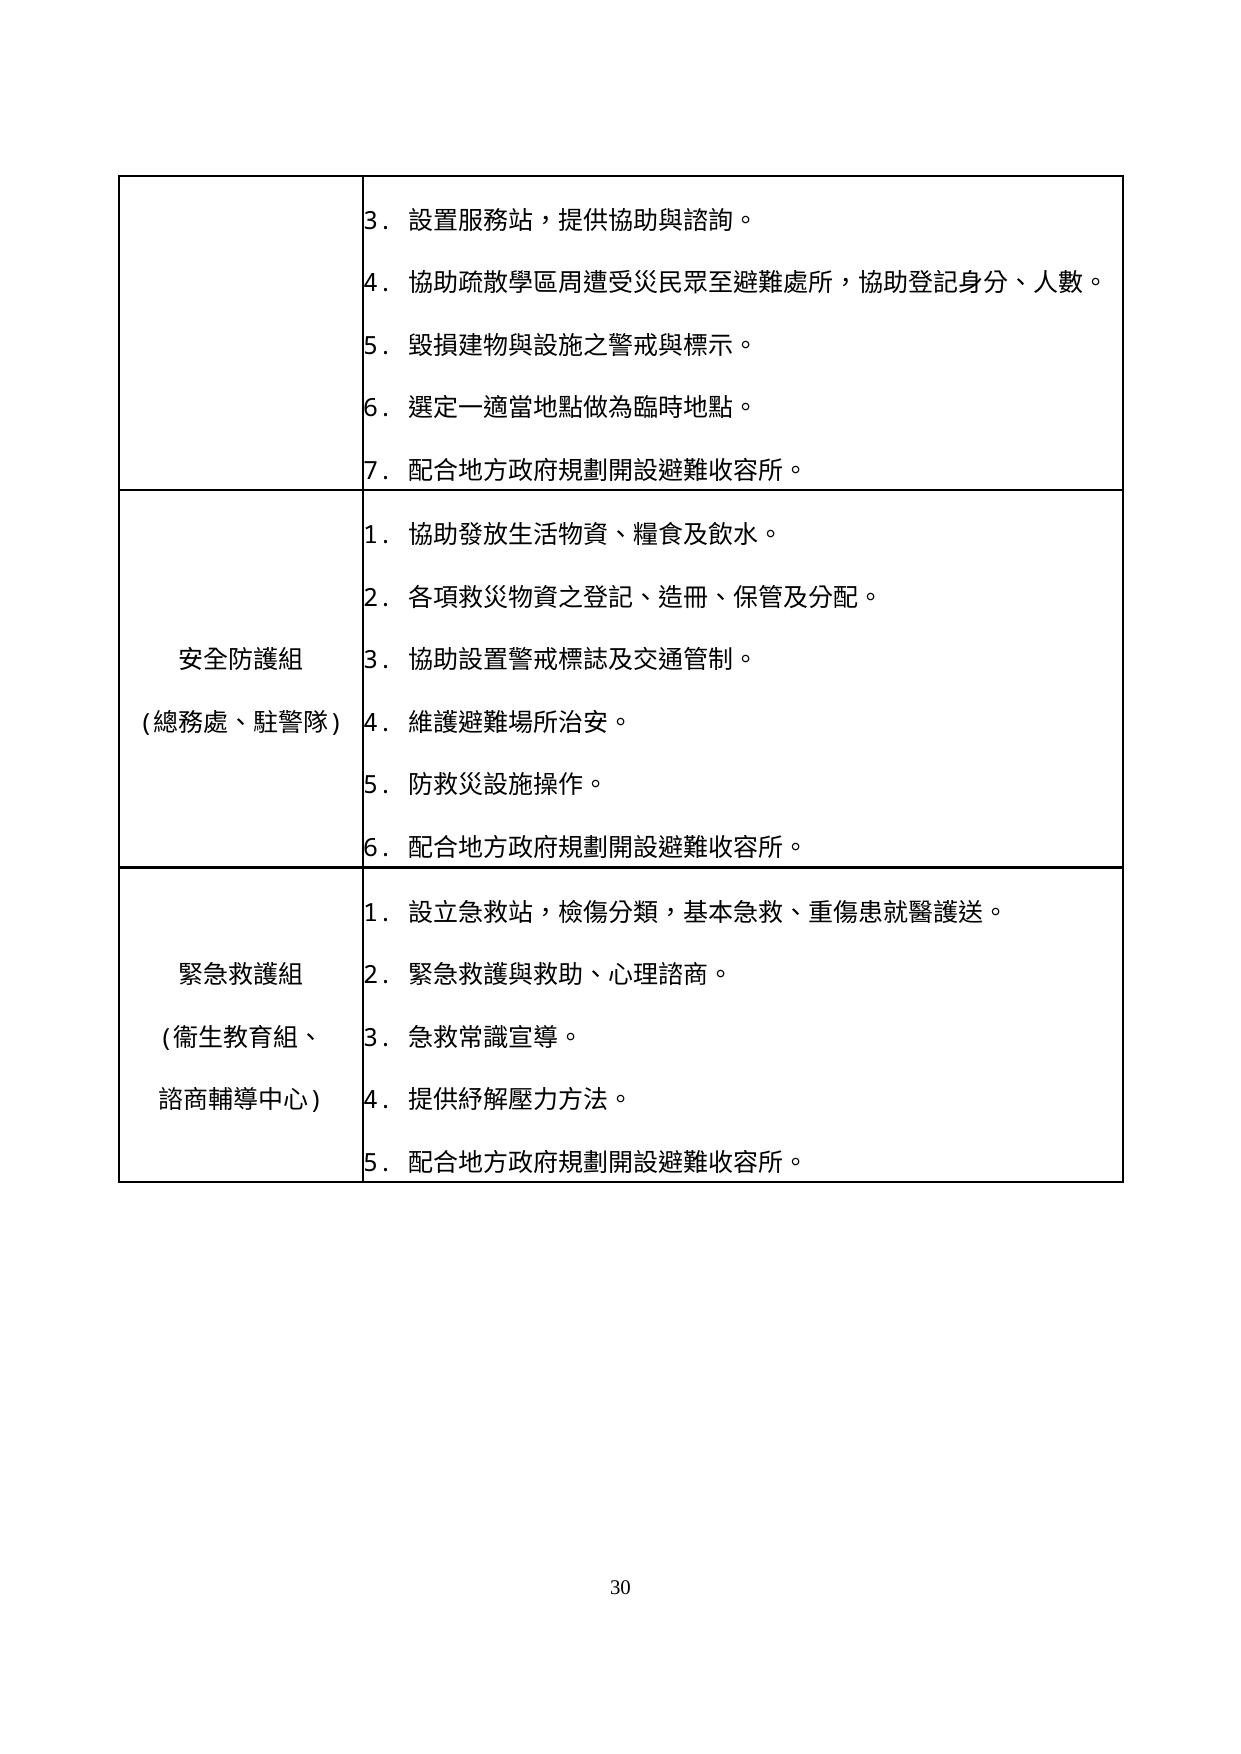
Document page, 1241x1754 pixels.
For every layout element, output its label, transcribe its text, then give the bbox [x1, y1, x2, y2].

table_cell 1. 設立急救站，檢傷分類，基本急救、重傷患就醫護送。 2. 緊急救護與救助、心理諮商。 3. 急救常識宣導。 4. 提供紓解壓力方法。 5. 配合地方政府規劃開設避難收容所。 [364, 869, 1122, 1181]
table_cell [120, 177, 362, 489]
table_cell 1. 協助發放生活物資、糧食及飲水。 2. 各項救災物資之登記、造冊、保管及分配。 3. 協助設置警戒標誌及交通管制。 4. 維護避難場所治安。 5. 防救災設施操作。 6. 配合地方政府規劃開設避難收容所。 [364, 491, 1122, 866]
table_cell 3. 設置服務站，提供協助與諮詢。 4. 協助疏散學區周遭受災民眾至避難處所，協助登記身分、人數。 5. 毀損建物與設施之警戒與標示。 6. 選定一適當地點做為臨時地點。 7. 配合地方政府規劃開設避難收容所。 [364, 177, 1122, 489]
table_cell 安全防護組 (總務處、駐警隊) [120, 491, 362, 866]
table_cell 緊急救護組 (衞生教育組、 諮商輔導中心) [120, 869, 362, 1181]
